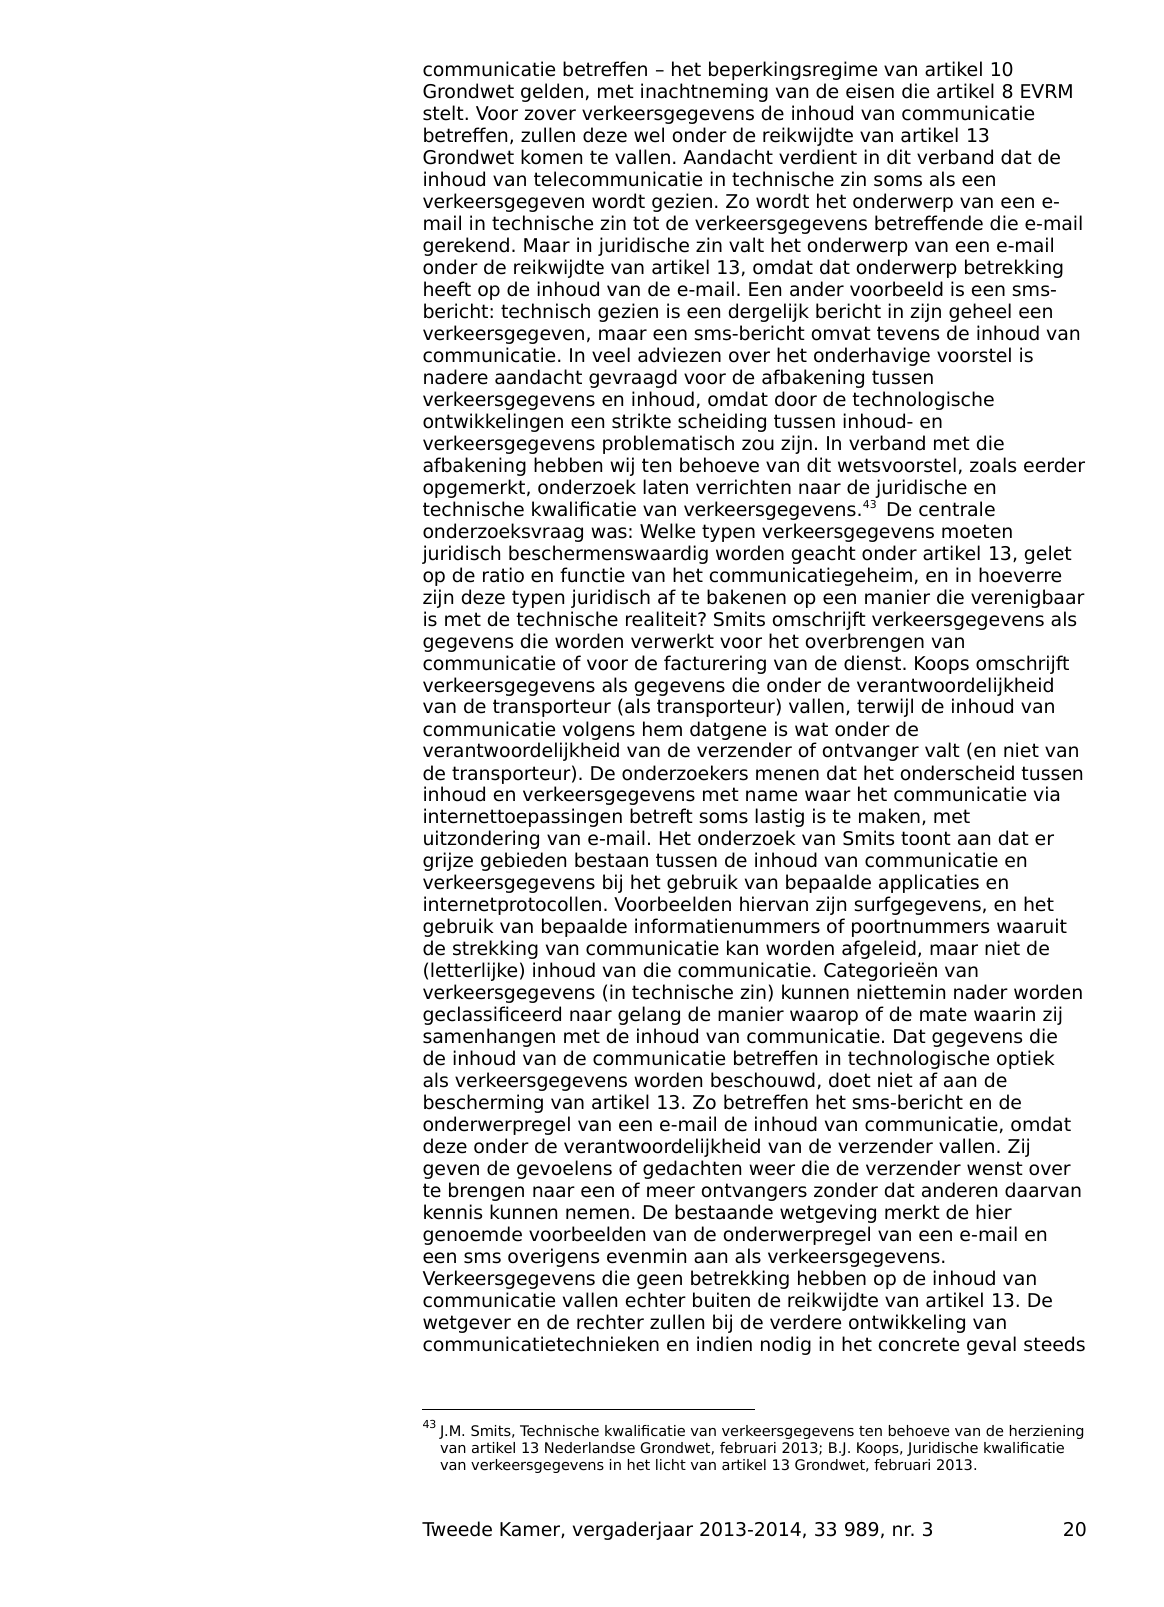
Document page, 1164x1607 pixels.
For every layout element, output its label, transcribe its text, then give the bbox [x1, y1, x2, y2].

text J.M. Smits, Technische kwalificatie van verkeersgegevens ten behoeve van de herziening van artikel 13 Nederlandse Grondwet, februari 2013; B.J. Koops, Juridische kwalificatie van verkeersgegevens in het licht van artikel 13 Grondwet, februari 2013. [422, 1418, 1087, 1474]
text communicatie betreffen – het beperkingsregime van artikel 10 Grondwet gelden, met inachtneming van de eisen die artikel 8 EVRM stelt. Voor zover verkeersgegevens de inhoud van communicatie betreffen, zullen deze wel onder de reikwijdte van artikel 13 Grondwet komen te vallen. Aandacht verdient in dit verband dat de inhoud van telecommunicatie in technische zin soms als een verkeersgegeven wordt gezien. Zo wordt het onderwerp van een e-mail in technische zin tot de verkeersgegevens betreffende die e-mail gerekend. Maar in juridische zin valt het onderwerp van een e-mail onder de reikwijdte van artikel 13, omdat dat onderwerp betrekking heeft op de inhoud van de e-mail. Een ander voorbeeld is een sms-bericht: technisch gezien is een dergelijk bericht in zijn geheel een verkeersgegeven, maar een sms-bericht omvat tevens de inhoud van communicatie. In veel adviezen over het onderhavige voorstel is nadere aandacht gevraagd voor de afbakening tussen verkeersgegevens en inhoud, omdat door de technologische ontwikkelingen een strikte scheiding tussen inhoud- en verkeersgegevens problematisch zou zijn. In verband met die afbakening hebben wij ten behoeve van dit wetsvoorstel, zoals eerder opgemerkt, onderzoek laten verrichten naar de juridische en technische kwalificatie van verkeersgegevens. De centrale onderzoeksvraag was: Welke typen verkeersgegevens moeten juridisch beschermenswaardig worden geacht onder artikel 13, gelet op de ratio en functie van het communicatiegeheim, en in hoeverre zijn deze typen juridisch af te bakenen op een manier die verenigbaar is met de technische realiteit? Smits omschrijft verkeersgegevens als gegevens die worden verwerkt voor het overbrengen van communicatie of voor de facturering van de dienst. Koops omschrijft verkeersgegevens als gegevens die onder de verantwoordelijkheid van de transporteur (als transporteur) vallen, terwijl de inhoud van communicatie volgens hem datgene is wat onder de verantwoordelijkheid van de verzender of ontvanger valt (en niet van de transporteur). De onderzoekers menen dat het onderscheid tussen inhoud en verkeersgegevens met name waar het communicatie via internettoepassingen betreft soms lastig is te maken, met uitzondering van e-mail. Het onderzoek van Smits toont aan dat er grijze gebieden bestaan tussen de inhoud van communicatie en verkeersgegevens bij het gebruik van bepaalde applicaties en internetprotocollen. Voorbeelden hiervan zijn surfgegevens, en het gebruik van bepaalde informatienummers of poortnummers waaruit de strekking van communicatie kan worden afgeleid, maar niet de (letterlijke) inhoud van die communicatie. Categorieën van verkeersgegevens (in technische zin) kunnen niettemin nader worden geclassificeerd naar gelang de manier waarop of de mate waarin zij samenhangen met de inhoud van communicatie. Dat gegevens die de inhoud van de communicatie betreffen in technologische optiek als verkeersgegevens worden beschouwd, doet niet af aan de bescherming van artikel 13. Zo betreffen het sms-bericht en de onderwerpregel van een e-mail de inhoud van communicatie, omdat deze onder de verantwoordelijkheid van de verzender vallen. Zij geven de gevoelens of gedachten weer die de verzender wenst over te brengen naar een of meer ontvangers zonder dat anderen daarvan kennis kunnen nemen. De bestaande wetgeving merkt de hier genoemde voorbeelden van de onderwerpregel van een e-mail en een sms overigens evenmin aan als verkeersgegevens. Verkeersgegevens die geen betrekking hebben op de inhoud van communicatie vallen echter buiten de reikwijdte van artikel 13. De wetgever en de rechter zullen bij de verdere ontwikkeling van communicatietechnieken en indien nodig in het concrete geval steeds [422, 59, 1087, 1356]
